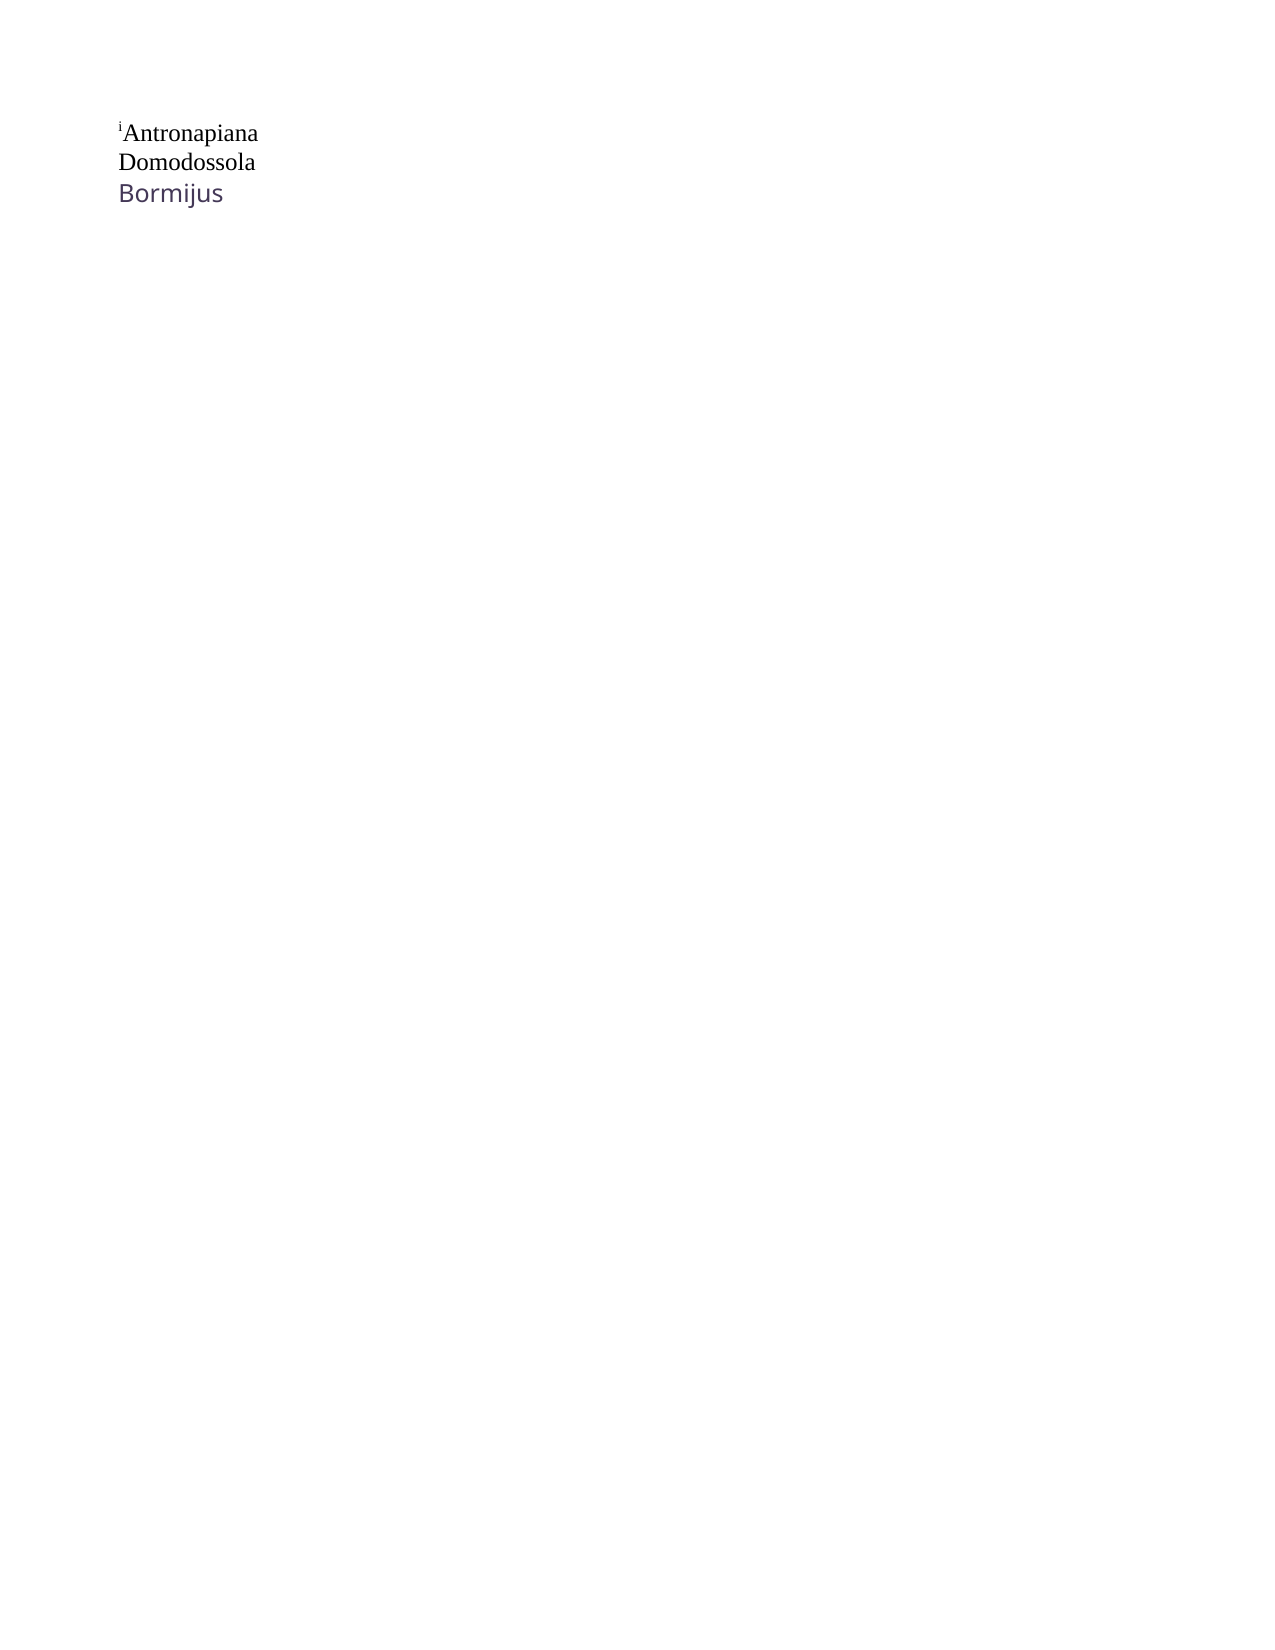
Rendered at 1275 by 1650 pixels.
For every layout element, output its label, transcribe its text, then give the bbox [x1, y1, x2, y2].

text Bormijus [118, 176, 1157, 210]
text Antronapiana [118, 118, 1157, 147]
text Domodossola [118, 147, 1157, 176]
